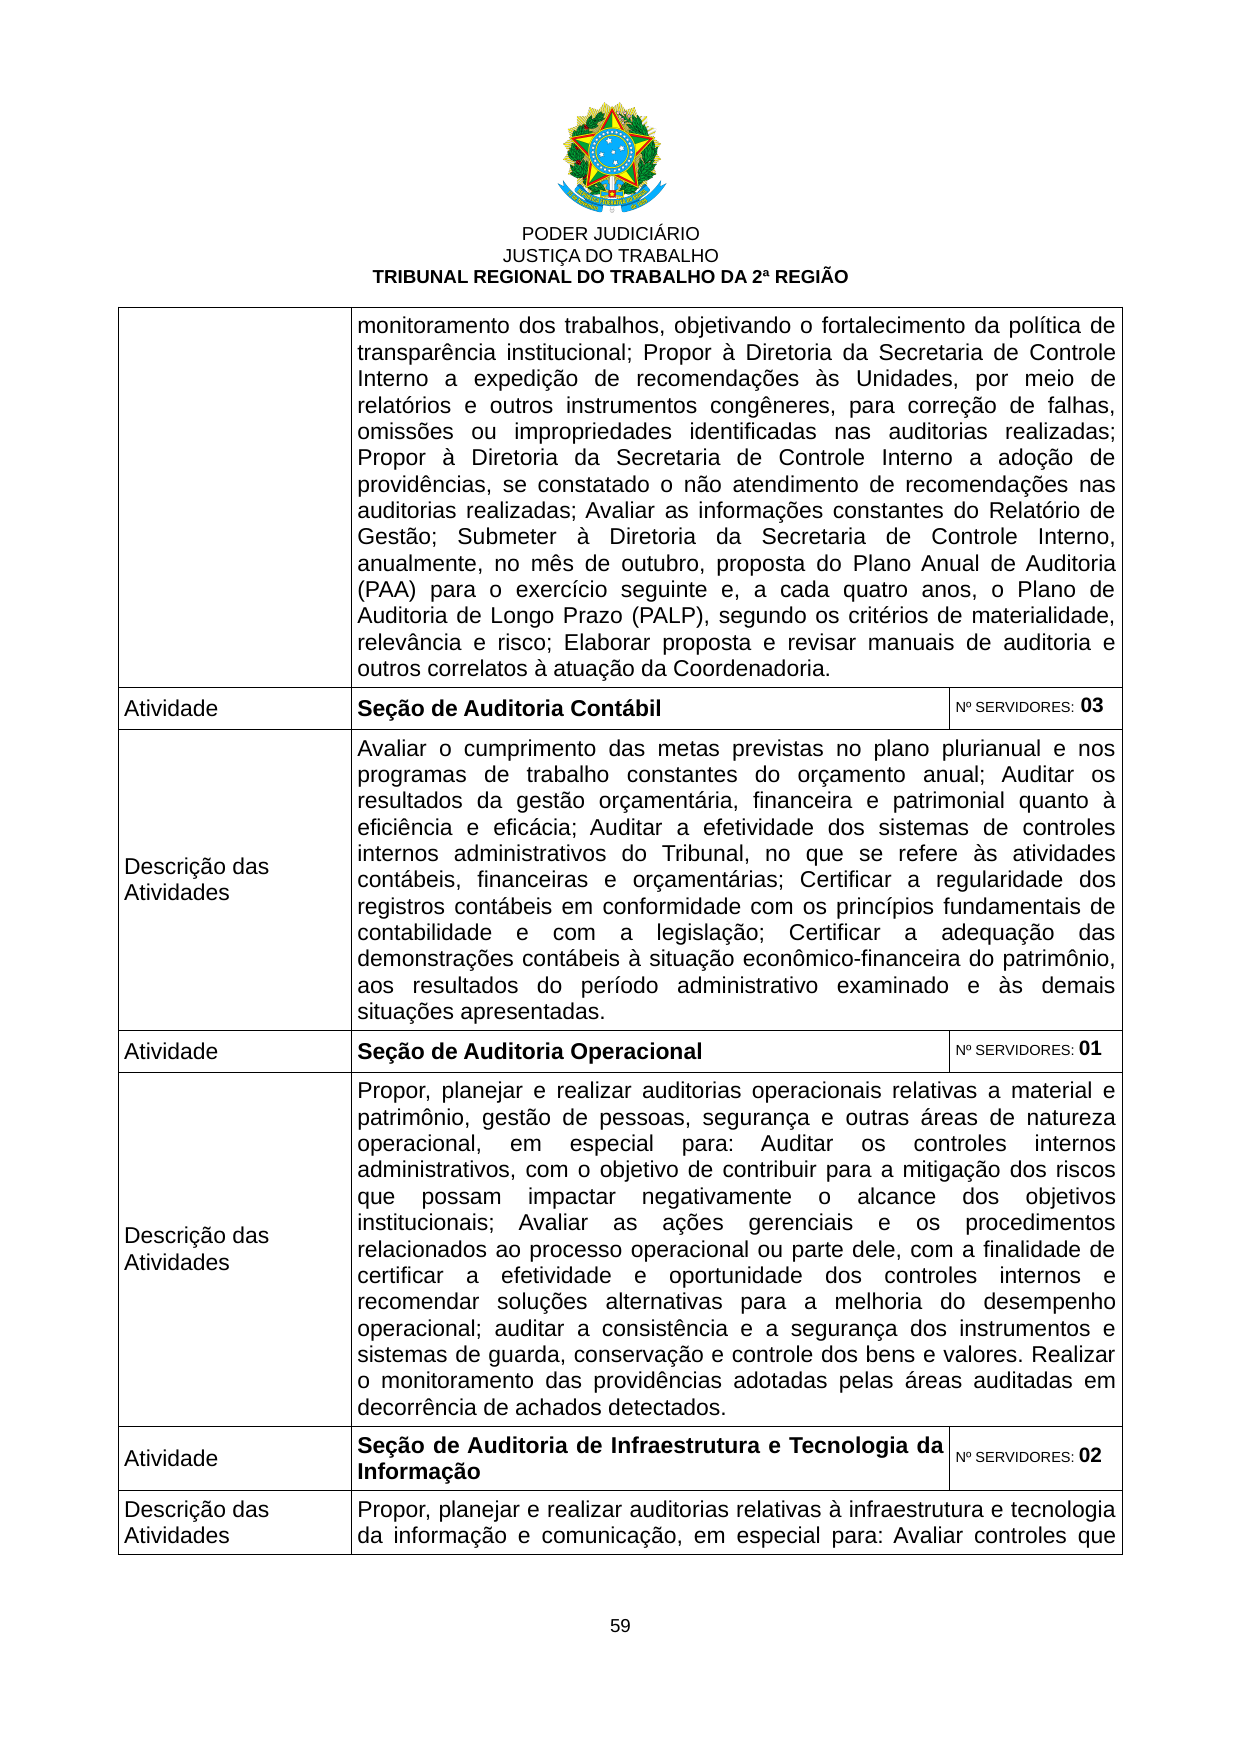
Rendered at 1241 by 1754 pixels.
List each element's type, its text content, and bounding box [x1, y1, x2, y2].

table_cell Atividade [119, 1031, 351, 1072]
table_cell Atividade [119, 688, 351, 729]
table_cell Seção de Auditoria Contábil [352, 688, 949, 729]
table_cell Nº SERVIDORES: 02 [950, 1427, 1122, 1490]
table_cell [119, 308, 351, 687]
table_cell Seção de Auditoria de Infraestrutura e Tecnologia da Informação [352, 1427, 949, 1490]
table_cell Atividade [119, 1427, 351, 1490]
table_cell Propor, planejar e realizar auditorias operacionais relativas a material e patrimônio, gestão de pessoas, segurança e outras áreas de natureza operacional, em especial para: Auditar os controles internos administrativos, com o objetivo de contribuir para a mitigação dos riscos que possam impactar negativamente o alcance dos objetivos institucionais; Avaliar as ações gerenciais e os procedimentos relacionados ao processo operacional ou parte dele, com a finalidade de certificar a efetividade e oportunidade dos controles internos e recomendar soluções alternativas para a melhoria do desempenho operacional; auditar a consistência e a segurança dos instrumentos e sistemas de guarda, conservação e controle dos bens e valores. Realizar o monitoramento das providências adotadas pelas áreas auditadas em decorrência de achados detectados. [352, 1073, 1122, 1426]
table_cell Avaliar o cumprimento das metas previstas no plano plurianual e nos programas de trabalho constantes do orçamento anual; Auditar os resultados da gestão orçamentária, financeira e patrimonial quanto à eficiência e eficácia; Auditar a efetividade dos sistemas de controles internos administrativos do Tribunal, no que se refere às atividades contábeis, financeiras e orçamentárias; Certificar a regularidade dos registros contábeis em conformidade com os princípios fundamentais de contabilidade e com a legislação; Certificar a adequação das demonstrações contábeis à situação econômico-financeira do patrimônio, aos resultados do período administrativo examinado e às demais situações apresentadas. [352, 730, 1122, 1030]
table_cell Descrição das Atividades [119, 1491, 351, 1554]
table_cell Nº SERVIDORES: 03 [950, 688, 1122, 729]
table_cell Propor, planejar e realizar auditorias relativas à infraestrutura e tecnologia da informação e comunicação, em especial para: Avaliar controles que [352, 1491, 1122, 1554]
table_cell Nº SERVIDORES: 01 [950, 1031, 1122, 1072]
table_cell Descrição das Atividades [119, 1073, 351, 1426]
table_cell Descrição das Atividades [119, 730, 351, 1030]
table_cell monitoramento dos trabalhos, objetivando o fortalecimento da política de transparência institucional; Propor à Diretoria da Secretaria de Controle Interno a expedição de recomendações às Unidades, por meio de relatórios e outros instrumentos congêneres, para correção de falhas, omissões ou impropriedades identificadas nas auditorias realizadas; Propor à Diretoria da Secretaria de Controle Interno a adoção de providências, se constatado o não atendimento de recomendações nas auditorias realizadas; Avaliar as informações constantes do Relatório de Gestão; Submeter à Diretoria da Secretaria de Controle Interno, anualmente, no mês de outubro, proposta do Plano Anual de Auditoria (PAA) para o exercício seguinte e, a cada quatro anos, o Plano de Auditoria de Longo Prazo (PALP), segundo os critérios de materialidade, relevância e risco; Elaborar proposta e revisar manuais de auditoria e outros correlatos à atuação da Coordenadoria. [352, 308, 1122, 687]
table_cell Seção de Auditoria Operacional [352, 1031, 949, 1072]
